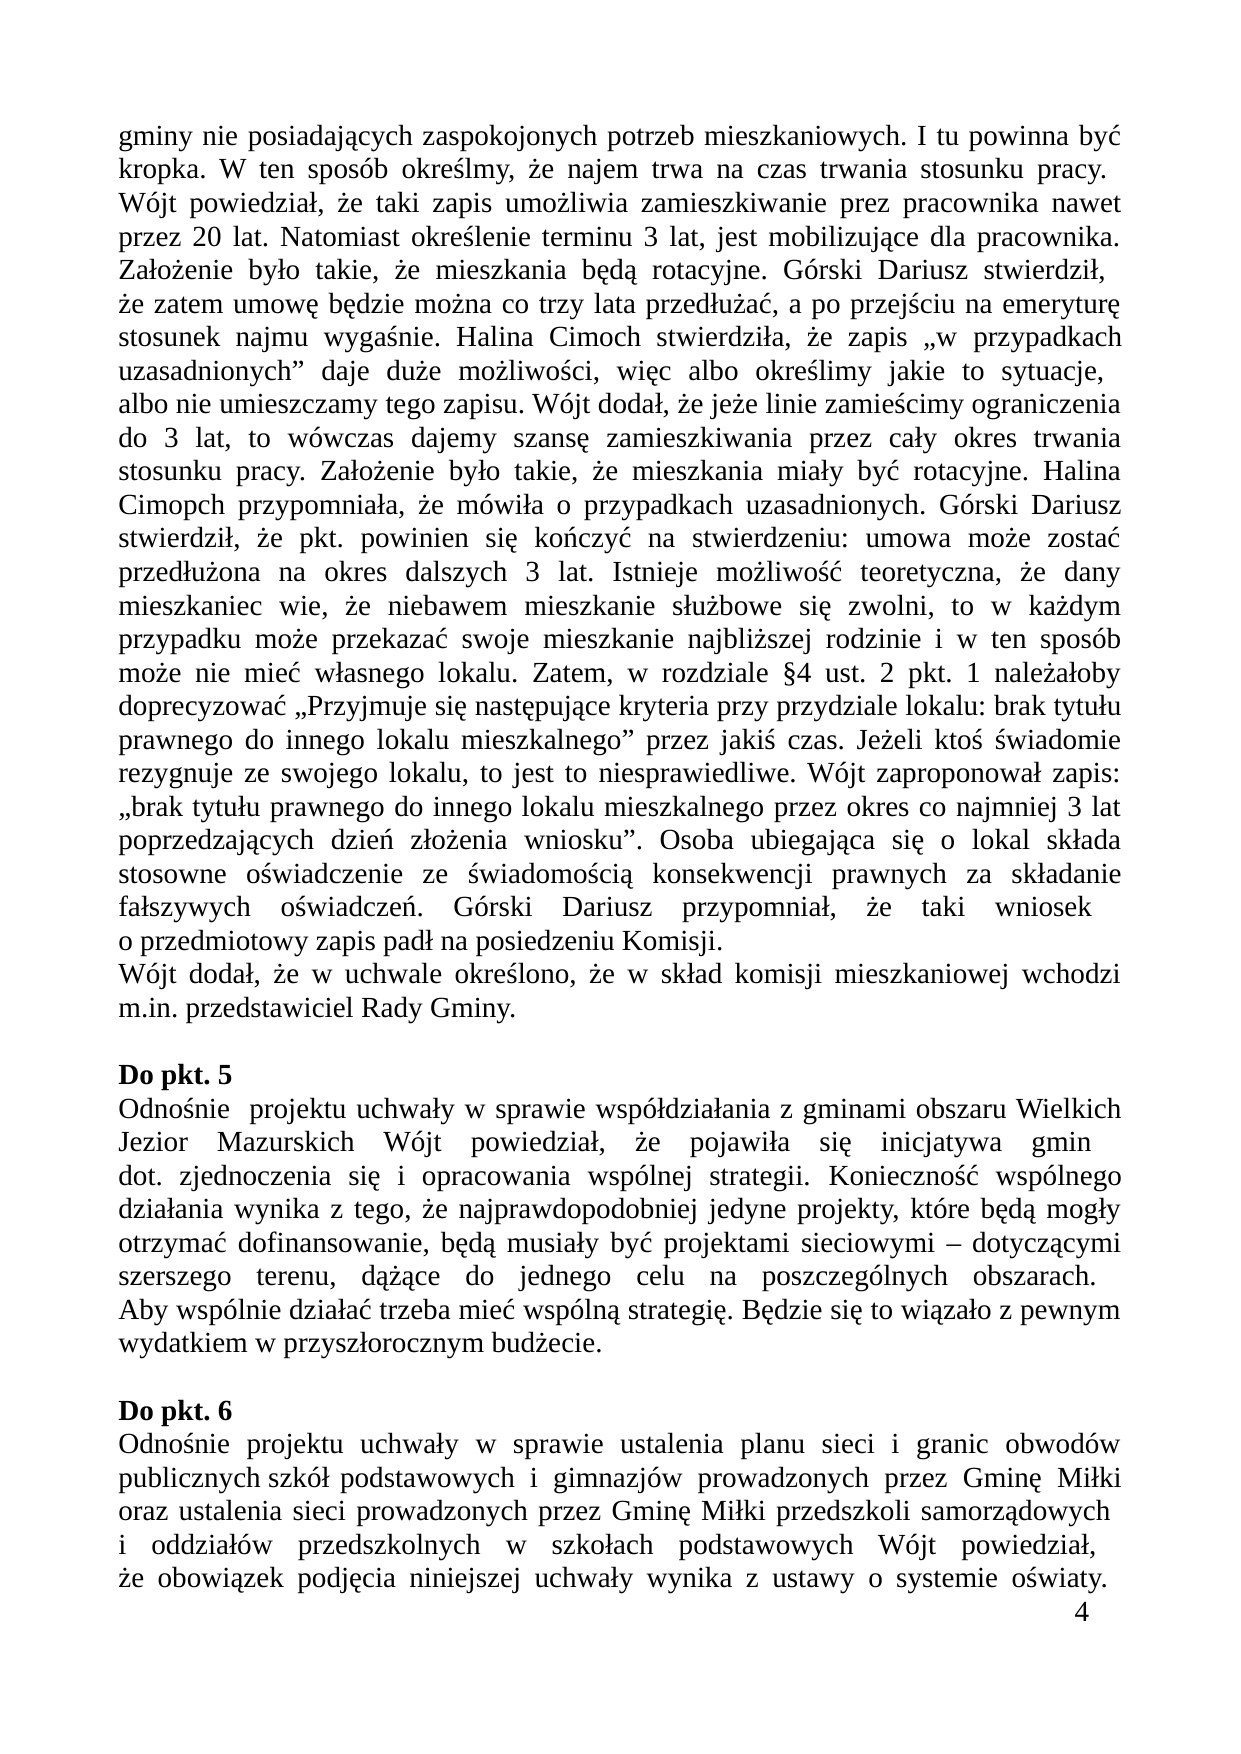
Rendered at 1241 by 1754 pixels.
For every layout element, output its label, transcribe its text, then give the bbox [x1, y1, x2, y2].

text Odnośnie projektu uchwały w sprawie współdziałania z gminami obszaru Wielkich Jezior Mazurskich Wójt powiedział, że pojawiła się inicjatywa gmin dot. zjednoczenia się i opracowania wspólnej strategii. Konieczność wspólnego działania wynika z tego, że najprawdopodobniej jedyne projekty, które będą mogły otrzymać dofinansowanie, będą musiały być projektami sieciowymi – dotyczącymi szerszego terenu, dążące do jednego celu na poszczególnych obszarach. Aby wspólnie działać trzeba mieć wspólną strategię. Będzie się to wiązało z pewnym wydatkiem w przyszłorocznym budżecie. [118, 1091, 1122, 1359]
text gminy nie posiadających zaspokojonych potrzeb mieszkaniowych. I tu powinna być kropka. W ten sposób określmy, że najem trwa na czas trwania stosunku pracy. Wójt powiedział, że taki zapis umożliwia zamieszkiwanie prez pracownika nawet przez 20 lat. Natomiast określenie terminu 3 lat, jest mobilizujące dla pracownika. Założenie było takie, że mieszkania będą rotacyjne. Górski Dariusz stwierdził, że zatem umowę będzie można co trzy lata przedłużać, a po przejściu na emeryturę stosunek najmu wygaśnie. Halina Cimoch stwierdziła, że zapis „w przypadkach uzasadnionych” daje duże możliwości, więc albo określimy jakie to sytuacje, albo nie umieszczamy tego zapisu. Wójt dodał, że jeże linie zamieścimy ograniczenia do 3 lat, to wówczas dajemy szansę zamieszkiwania przez cały okres trwania stosunku pracy. Założenie było takie, że mieszkania miały być rotacyjne. Halina Cimopch przypomniała, że mówiła o przypadkach uzasadnionych. Górski Dariusz stwierdził, że pkt. powinien się kończyć na stwierdzeniu: umowa może zostać przedłużona na okres dalszych 3 lat. Istnieje możliwość teoretyczna, że dany mieszkaniec wie, że niebawem mieszkanie służbowe się zwolni, to w każdym przypadku może przekazać swoje mieszkanie najbliższej rodzinie i w ten sposób może nie mieć własnego lokalu. Zatem, w rozdziale §4 ust. 2 pkt. 1 należałoby doprecyzować „Przyjmuje się następujące kryteria przy przydziale lokalu: brak tytułu prawnego do innego lokalu mieszkalnego” przez jakiś czas. Jeżeli ktoś świadomie rezygnuje ze swojego lokalu, to jest to niesprawiedliwe. Wójt zaproponował zapis: „brak tytułu prawnego do innego lokalu mieszkalnego przez okres co najmniej 3 lat poprzedzających dzień złożenia wniosku”. Osoba ubiegająca się o lokal składa stosowne oświadczenie ze świadomością konsekwencji prawnych za składanie fałszywych oświadczeń. Górski Dariusz przypomniał, że taki wniosek o przedmiotowy zapis padł na posiedzeniu Komisji. [118, 118, 1122, 957]
text Do pkt. 5 [118, 1057, 1122, 1091]
text Wójt dodał, że w uchwale określono, że w skład komisji mieszkaniowej wchodzi m.in. przedstawiciel Rady Gminy. [118, 957, 1122, 1024]
text Odnośnie projektu uchwały w sprawie ustalenia planu sieci i granic obwodów publicznych szkół podstawowych i gimnazjów prowadzonych przez Gminę Miłki oraz ustalenia sieci prowadzonych przez Gminę Miłki przedszkoli samorządowych i oddziałów przedszkolnych w szkołach podstawowych Wójt powiedział, że obowiązek podjęcia niniejszej uchwały wynika z ustawy o systemie oświaty. 5 [118, 1426, 1122, 1627]
text Do pkt. 6 [118, 1393, 1122, 1426]
